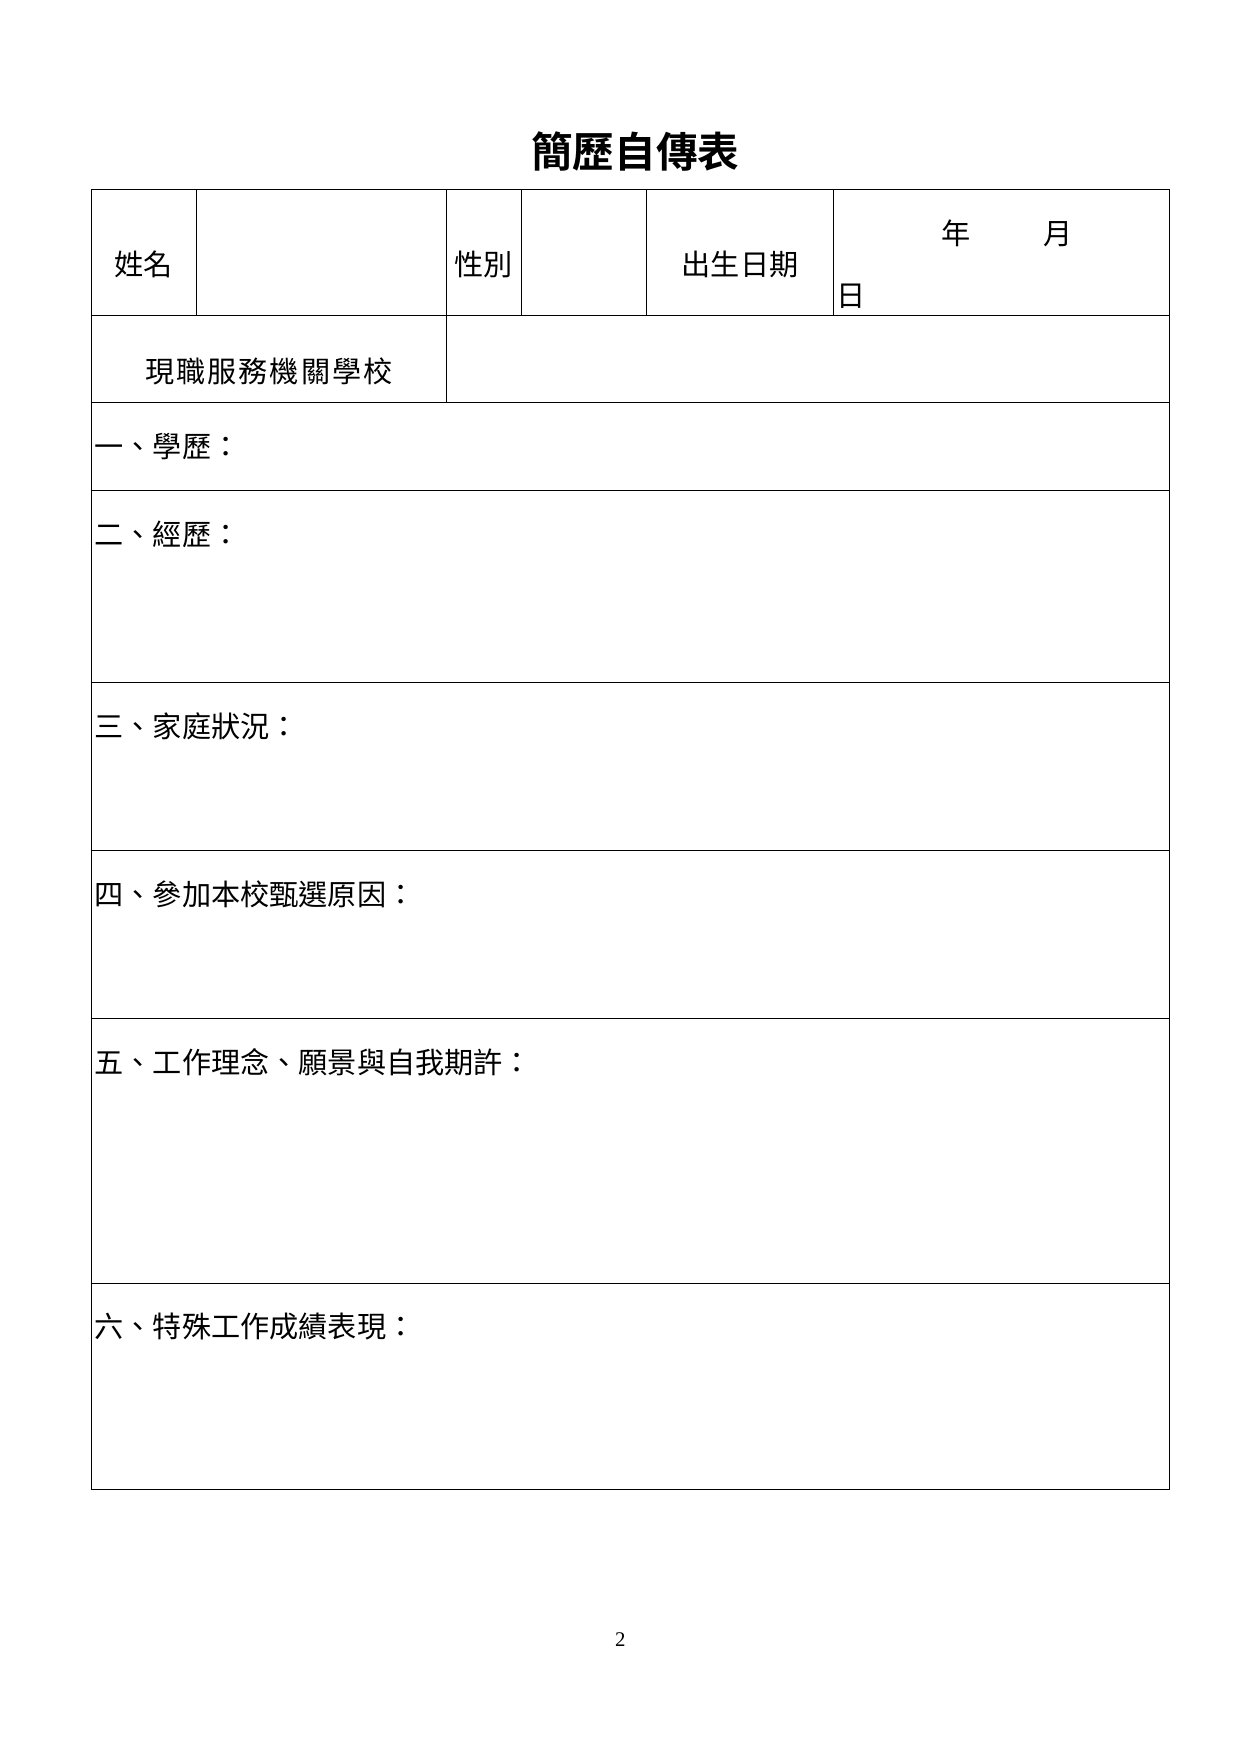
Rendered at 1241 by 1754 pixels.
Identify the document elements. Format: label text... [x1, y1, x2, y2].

table_header [197, 190, 446, 315]
table_cell 二、經歷： [92, 491, 1169, 682]
table_cell 三、家庭狀況： [92, 683, 1169, 850]
table_header 性別 [447, 190, 521, 315]
table_cell 現職服務機關學校 [92, 316, 446, 402]
table_header 姓名 [92, 190, 196, 315]
table_cell [447, 316, 1169, 402]
text 簡歷自傳表 [148, 108, 1122, 170]
table_header 出生日期 [647, 190, 833, 315]
table_cell 一、學歷： [92, 403, 1169, 490]
table_cell 四、參加本校甄選原因： [92, 851, 1169, 1018]
table_cell 六、特殊工作成績表現： [92, 1284, 1169, 1488]
table_header 年 月 日 [834, 190, 1169, 315]
table_cell 五、工作理念、願景與自我期許： [92, 1019, 1169, 1282]
table_header [522, 190, 646, 315]
